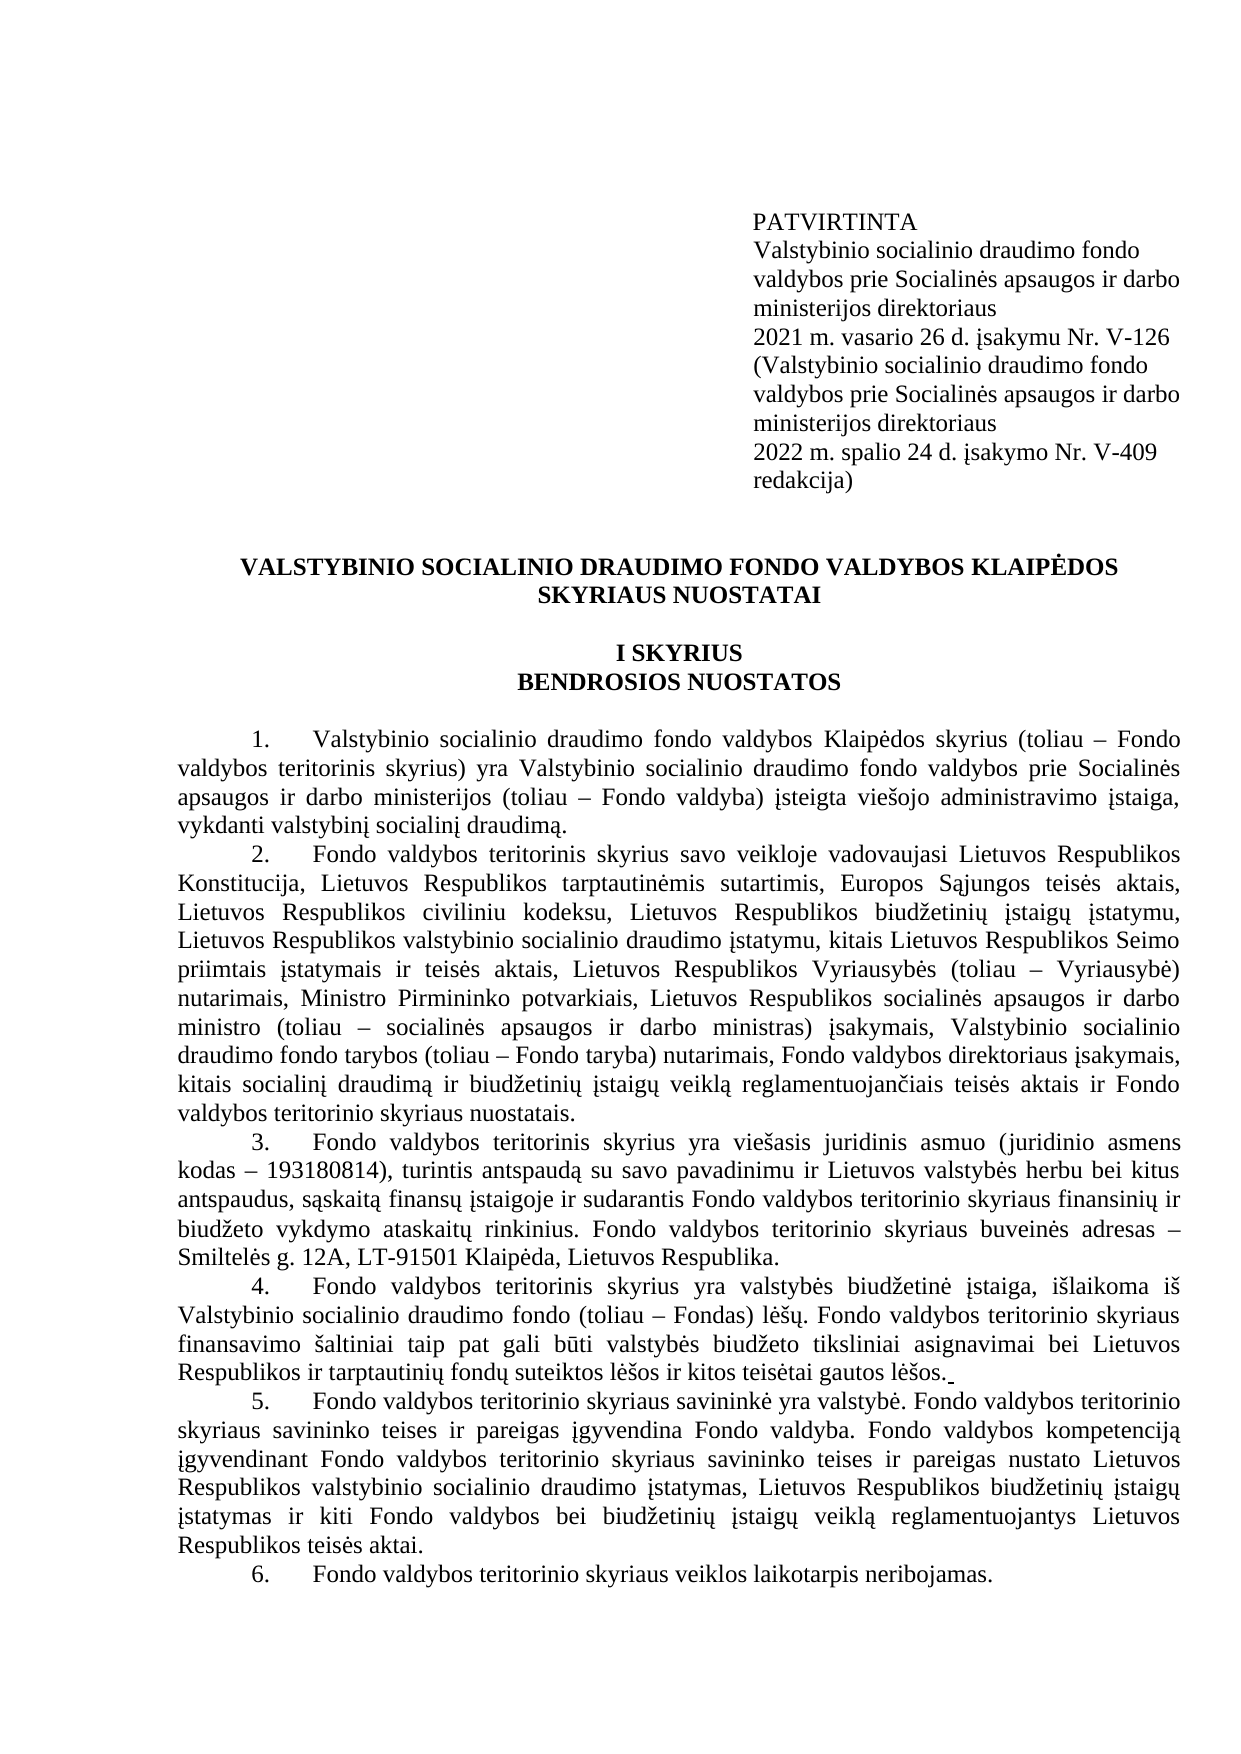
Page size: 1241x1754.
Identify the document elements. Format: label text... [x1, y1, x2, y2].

text 2. Fondo valdybos teritorinis skyrius savo veikloje vadovaujasi Lietuvos Respublikos Konstitucija, Lietuvos Respublikos tarptautinėmis sutartimis, Europos Sąjungos teisės aktais, Lietuvos Respublikos civiliniu kodeksu, Lietuvos Respublikos biudžetinių įstaigų įstatymu, Lietuvos Respublikos valstybinio socialinio draudimo įstatymu, kitais Lietuvos Respublikos Seimo priimtais įstatymais ir teisės aktais, Lietuvos Respublikos Vyriausybės (toliau – Vyriausybė) nutarimais, Ministro Pirmininko potvarkiais, Lietuvos Respublikos socialinės apsaugos ir darbo ministro (toliau – socialinės apsaugos ir darbo ministras) įsakymais, Valstybinio socialinio draudimo fondo tarybos (toliau – Fondo taryba) nutarimais, Fondo valdybos direktoriaus įsakymais, kitais socialinį draudimą ir biudžetinių įstaigų veiklą reglamentuojančiais teisės aktais ir Fondo valdybos teritorinio skyriaus nuostatais. [177, 839, 1181, 1127]
text redakcija) [753, 465, 1181, 494]
text 2022 m. spalio 24 d. įsakymo Nr. V-409 [753, 437, 1181, 465]
text valdybos prie Socialinės apsaugos ir darbo [753, 264, 1181, 293]
text 2021 m. vasario 26 d. įsakymu Nr. V-126 [753, 322, 1181, 350]
text ministerijos direktoriaus [753, 293, 1181, 322]
text 5. Fondo valdybos teritorinio skyriaus savininkė yra valstybė. Fondo valdybos teritorinio skyriaus savininko teises ir pareigas įgyvendina Fondo valdyba. Fondo valdybos kompetenciją įgyvendinant Fondo valdybos teritorinio skyriaus savininko teises ir pareigas nustato Lietuvos Respublikos valstybinio socialinio draudimo įstatymas, Lietuvos Respublikos biudžetinių įstaigų įstatymas ir kiti Fondo valdybos bei biudžetinių įstaigų veiklą reglamentuojantys Lietuvos Respublikos teisės aktai. [177, 1386, 1181, 1559]
text 1. Valstybinio socialinio draudimo fondo valdybos Klaipėdos skyrius (toliau – Fondo valdybos teritorinis skyrius) yra Valstybinio socialinio draudimo fondo valdybos prie Socialinės apsaugos ir darbo ministerijos (toliau – Fondo valdyba) įsteigta viešojo administravimo įstaiga, vykdanti valstybinį socialinį draudimą. [177, 724, 1181, 839]
text VALSTYBINIO SOCIALINIO DRAUDIMO FONDO VALDYBOS KLAIPĖDOS SKYRIAUS NUOSTATAI [177, 552, 1181, 609]
text 3. Fondo valdybos teritorinis skyrius yra viešasis juridinis asmuo (juridinio asmens kodas – 193180814), turintis antspaudą su savo pavadinimu ir Lietuvos valstybės herbu bei kitus antspaudus, sąskaitą finansų įstaigoje ir sudarantis Fondo valdybos teritorinio skyriaus finansinių ir biudžeto vykdymo ataskaitų rinkinius. Fondo valdybos teritorinio skyriaus buveinės adresas – Smiltelės g. 12A, LT-91501 Klaipėda, Lietuvos Respublika. [177, 1127, 1181, 1271]
text 6. Fondo valdybos teritorinio skyriaus veiklos laikotarpis neribojamas. [177, 1559, 1181, 1587]
text BENDROSIOS NUOSTATOS [177, 667, 1181, 695]
text 4. Fondo valdybos teritorinis skyrius yra valstybės biudžetinė įstaiga, išlaikoma iš Valstybinio socialinio draudimo fondo (toliau – Fondas) lėšų. Fondo valdybos teritorinio skyriaus finansavimo šaltiniai taip pat gali būti valstybės biudžeto tiksliniai asignavimai bei Lietuvos Respublikos ir tarptautinių fondų suteiktos lėšos ir kitos teisėtai gautos lėšos. [177, 1271, 1181, 1386]
text (Valstybinio socialinio draudimo fondo [753, 350, 1181, 379]
text PATVIRTINTA [177, 207, 1181, 235]
text Valstybinio socialinio draudimo fondo [753, 235, 1181, 264]
text ministerijos direktoriaus [753, 408, 1181, 437]
text I SKYRIUS [177, 638, 1181, 667]
text valdybos prie Socialinės apsaugos ir darbo [753, 379, 1181, 408]
